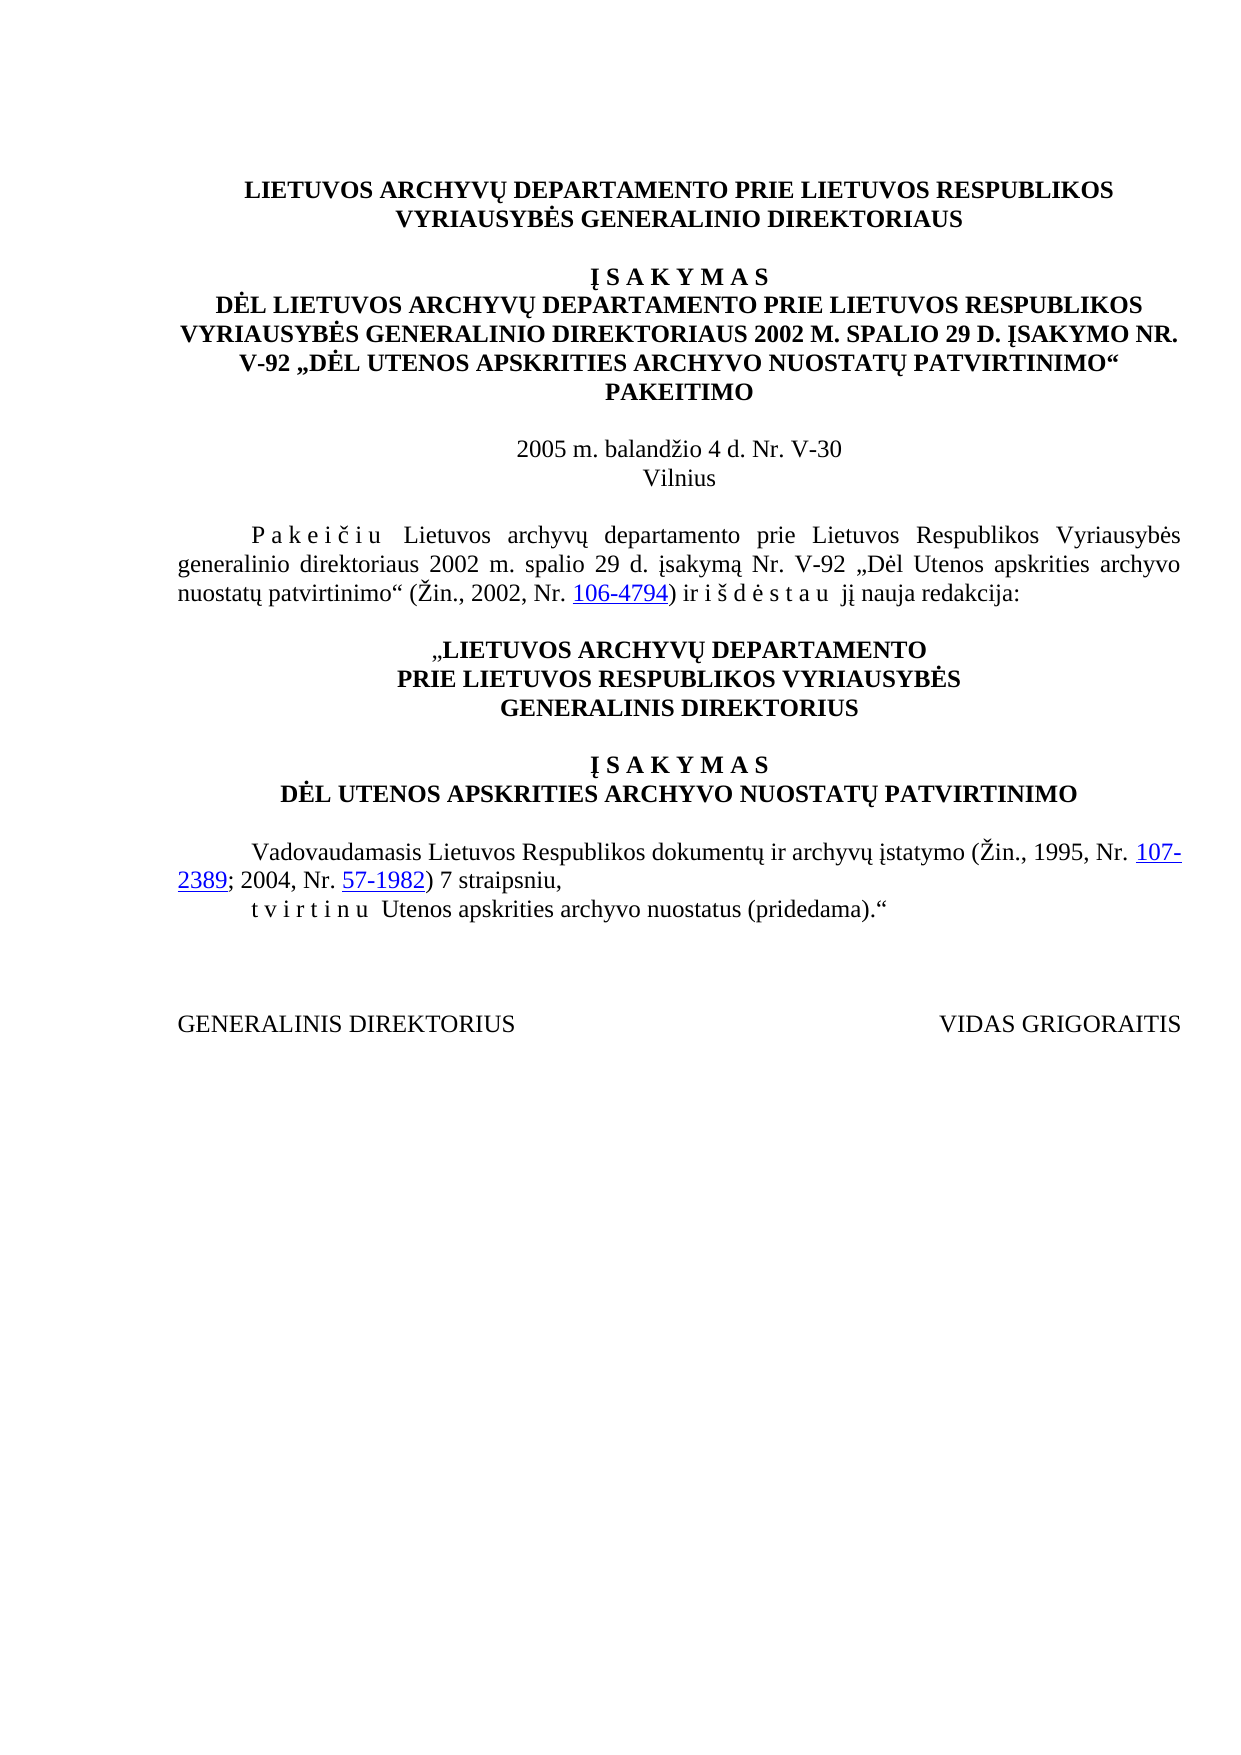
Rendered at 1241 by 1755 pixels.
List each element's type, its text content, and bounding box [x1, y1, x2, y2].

text „LIETUVOS ARCHYVŲ DEPARTAMENTO [177, 636, 1181, 664]
text Generalinis direktorius Vidas Grigoraitis [177, 1009, 1181, 1038]
text tvirtinu Utenos apskrities archyvo nuostatus (pridedama).“ [177, 894, 1181, 923]
text 2005 m. balandžio 4 d. Nr. V-30 [177, 434, 1181, 463]
text PRIE LIETUVOS RESPUBLIKOS VYRIAUSYBĖS GENERALINIS DIREKTORIUS [177, 664, 1181, 722]
text ĮSAKYMAS [177, 751, 1181, 779]
text Pakeičiu Lietuvos archyvų departamento prie Lietuvos Respublikos Vyriausybės generalinio direktoriaus 2002 m. spalio 29 d. įsakymą Nr. V-92 „Dėl Utenos apskrities archyvo nuostatų patvirtinimo“ (Žin., 2002, Nr. 106-4794) ir išdėstau jį nauja redakcija: [177, 521, 1181, 607]
text Į S A K Y M A S [177, 262, 1181, 291]
text DĖL LIETUVOS ARCHYVŲ DEPARTAMENTO PRIE LIETUVOS RESPUBLIKOS VYRIAUSYBĖS GENERALINIO DIREKTORIAUS 2002 M. SPALIO 29 D. ĮSAKYMO NR. V-92 „DĖL UTENOS APSKRITIES ARCHYVO NUOSTATŲ PATVIRTINIMO“ PAKEITIMO [177, 291, 1181, 406]
text LIETUVOS ARCHYVŲ DEPARTAMENTO PRIE LIETUVOS RESPUBLIKOS VYRIAUSYBĖS GENERALINIO DIREKTORIAUS [177, 176, 1181, 233]
text DĖL UTENOS APSKRITIES ARCHYVO NUOSTATŲ PATVIRTINIMO [177, 779, 1181, 808]
text Vilnius [177, 463, 1181, 492]
text Vadovaudamasis Lietuvos Respublikos dokumentų ir archyvų įstatymo (Žin., 1995, Nr. 107-2389; 2004, Nr. 57-1982) 7 straipsniu, [177, 837, 1181, 894]
